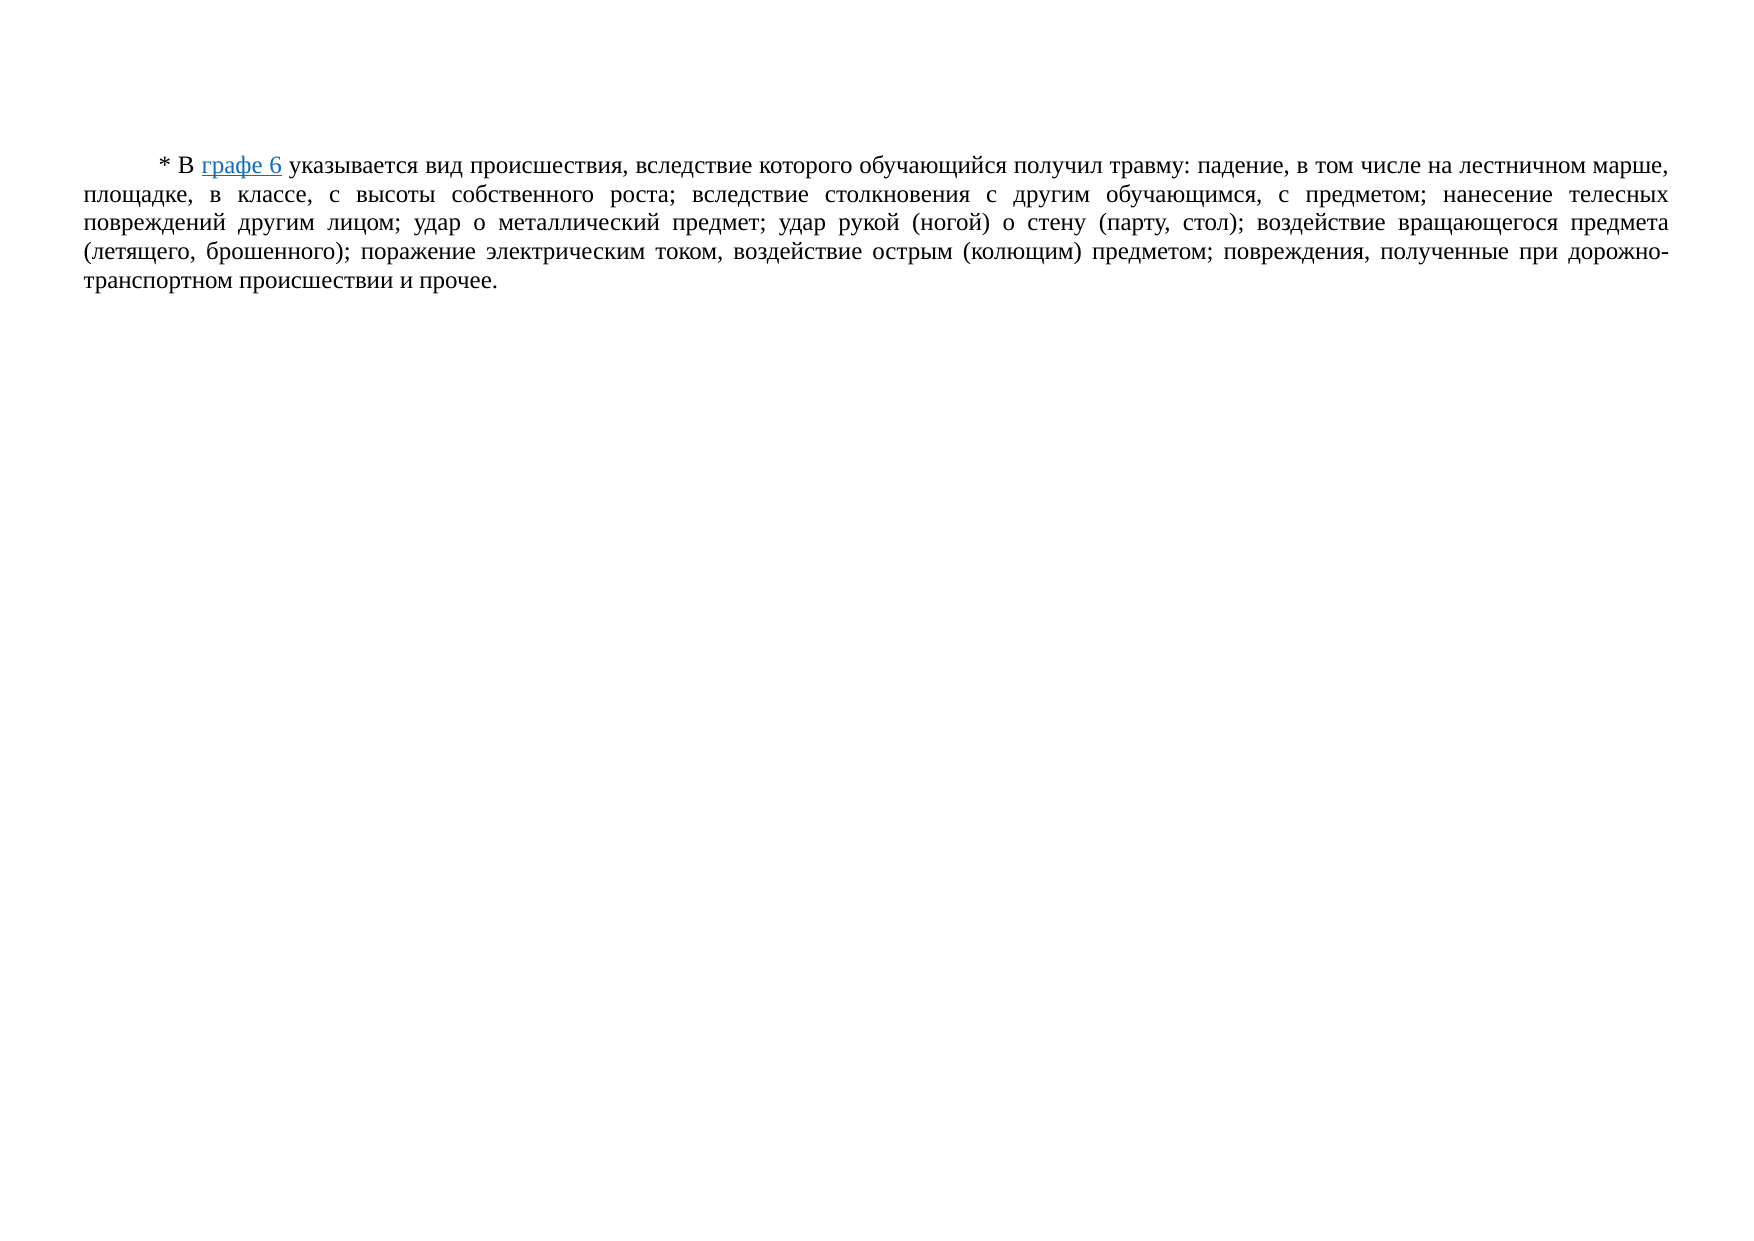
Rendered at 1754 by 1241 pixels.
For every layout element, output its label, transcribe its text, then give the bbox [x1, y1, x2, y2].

text * В графе 6 указывается вид происшествия, вследствие которого обучающийся получил травму: падение, в том числе на лестничном марше, площадке, в классе, с высоты собственного роста; вследствие столкновения с другим обучающимся, с предметом; нанесение телесных повреждений другим лицом; удар о металлический предмет; удар рукой (ногой) о стену (парту, стол); воздействие вращающегося предмета (летящего, брошенного); поражение электрическим током, воздействие острым (колющим) предметом; повреждения, полученные при дорожно-транспортном происшествии и прочее. [83, 150, 1671, 294]
